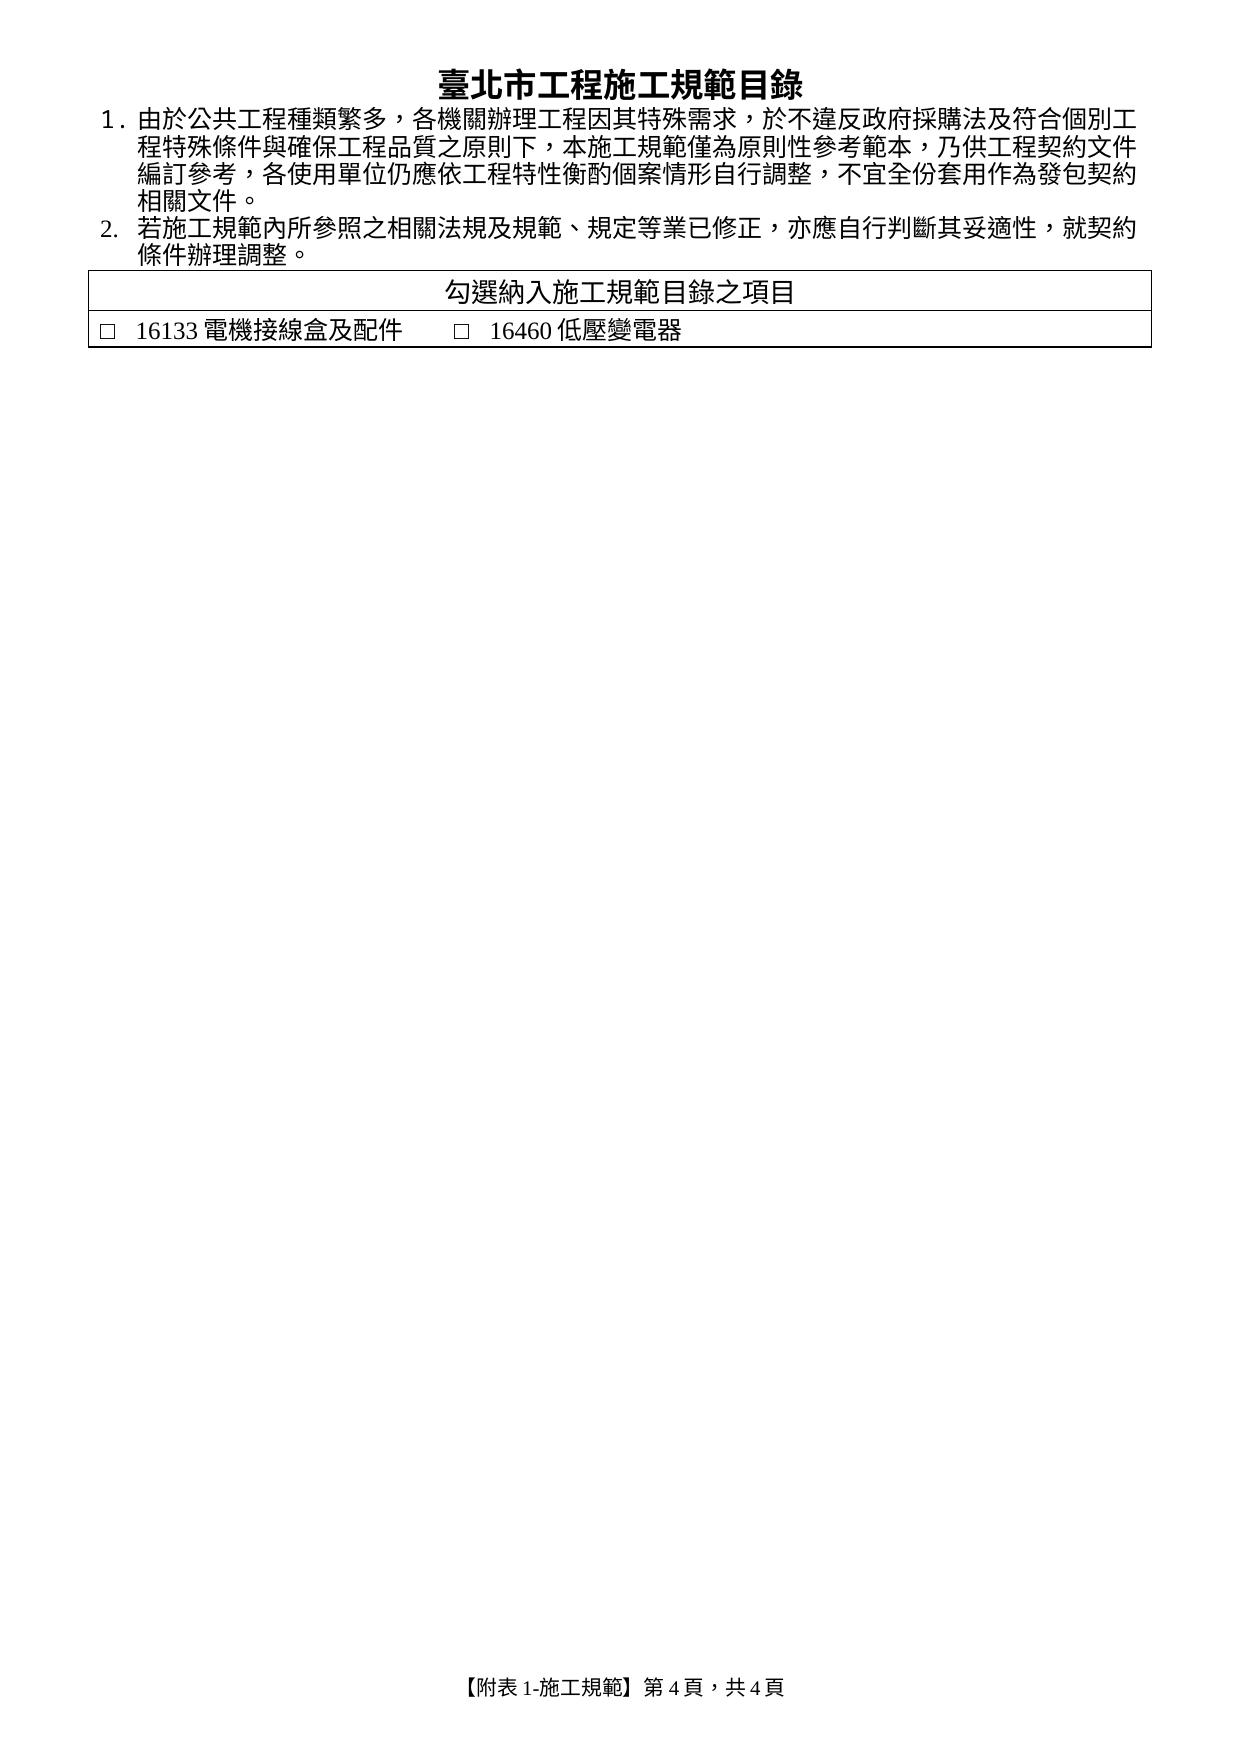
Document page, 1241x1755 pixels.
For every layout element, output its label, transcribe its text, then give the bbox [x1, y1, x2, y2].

table_cell 勾選納入施工規範目錄之項目 [89, 271, 1151, 310]
table_header 臺北市工程施工規範目錄 [89, 59, 1152, 107]
table_cell 16137鋁製電纜托架 16231柴油引擎發電機組 16274高壓模鑄式變壓器 16321高壓配電盤 16323高壓斷路器 16401低壓配電盤 16451匯流排槽 16460低壓變電器 [443, 311, 797, 346]
table_cell 由於公共工程種類繁多，各機關辦理工程因其特殊需求，於不違反政府採購法及符合個別工程特殊條件與確保工程品質之原則下，本施工規範僅為原則性參考範本，乃供工程契約文件編訂參考，各使用單位仍應依工程特性衡酌個案情形自行調整，不宜全份套用作為發包契約相關文件。 若施工規範內所參照之相關法規及規範、規定等業已修正，亦應自行判斷其妥適性，就契約條件辦理調整。 [89, 107, 1152, 270]
table_cell [797, 311, 1151, 346]
table_cell 16010基本電機規則 16051防爆器材 16061接地 16120電線及電纜 16122高電壓電纜 16123控制用電線及電纜 16132導線管 16133電機接線盒及配件 [89, 311, 443, 346]
